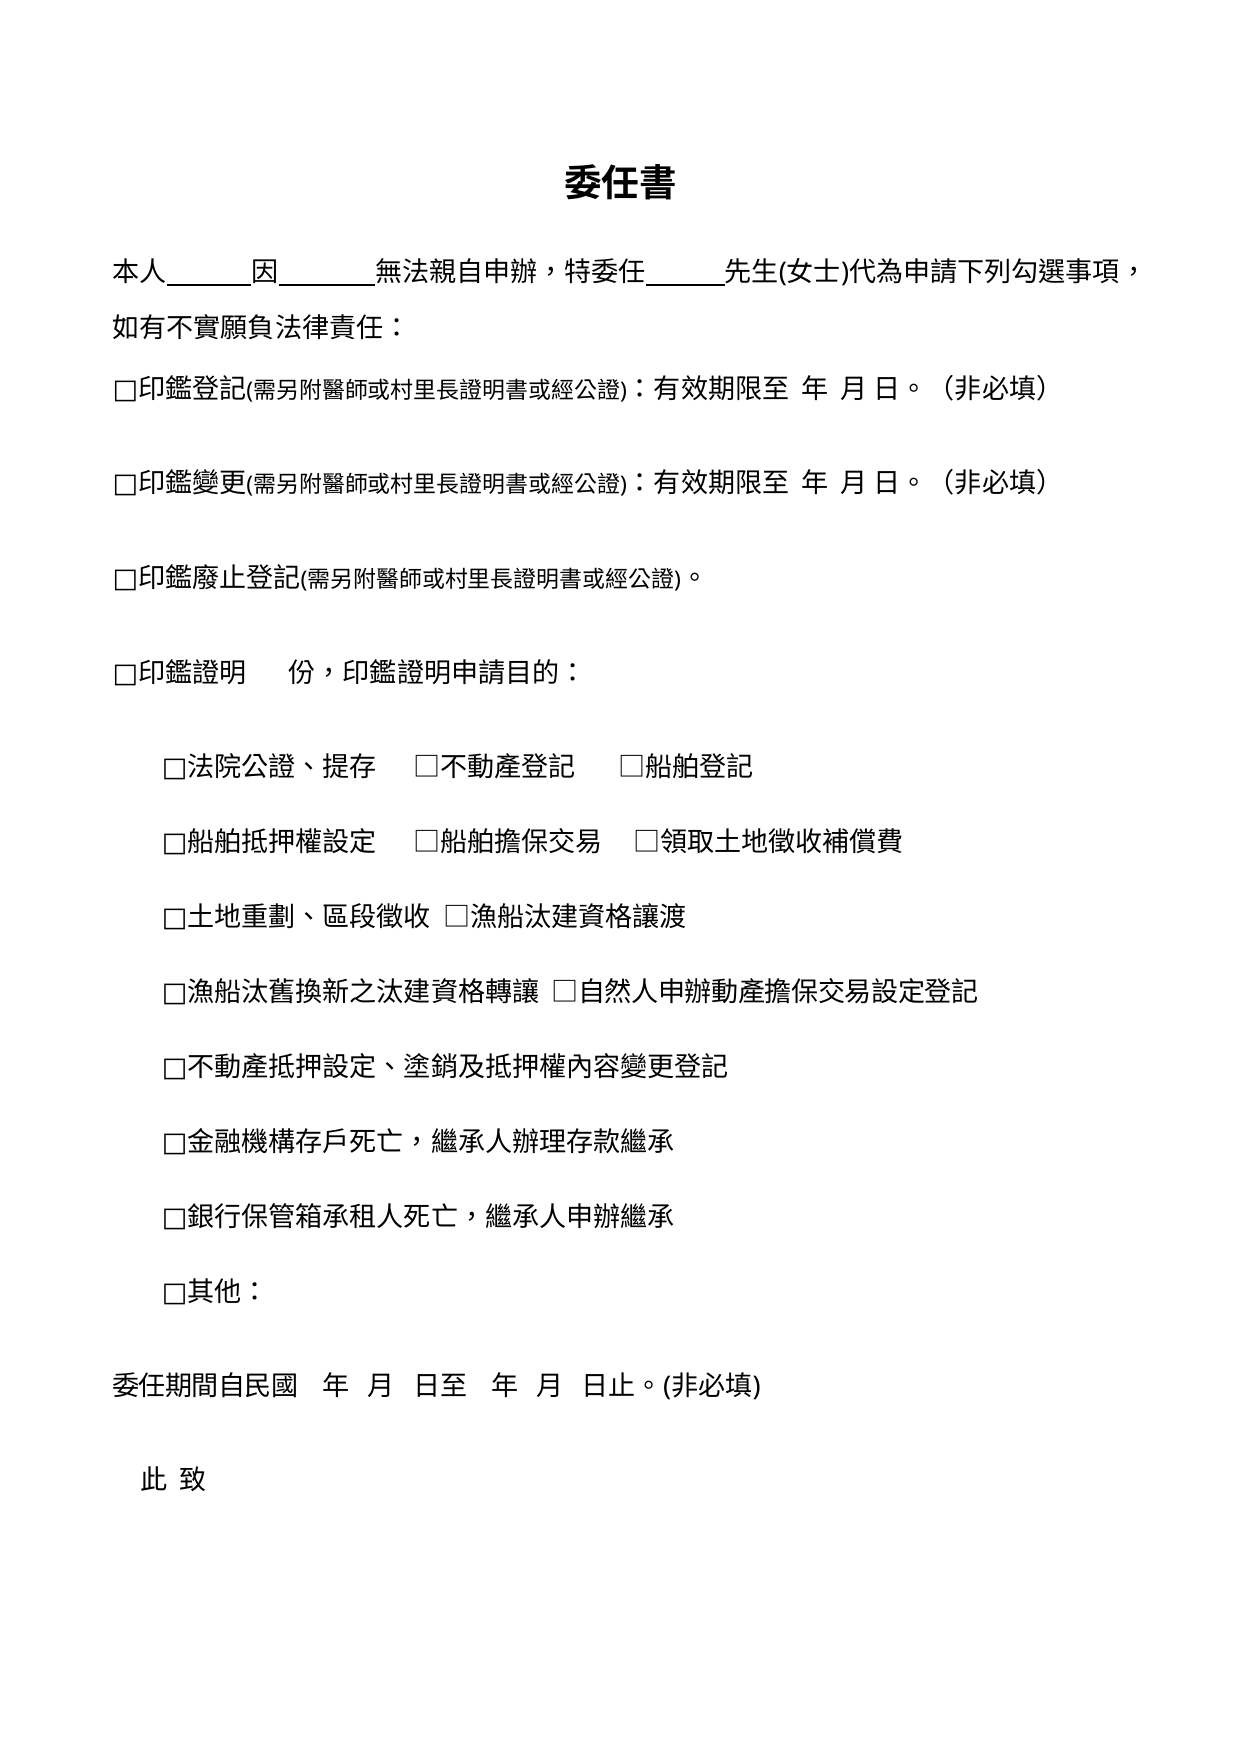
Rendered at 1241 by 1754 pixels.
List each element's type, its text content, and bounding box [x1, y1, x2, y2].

text □土地重劃、區段徵收 □漁船汰建資格讓渡 [112, 878, 1128, 953]
text □印鑑登記(需另附醫師或村里長證明書或經公證)：有效期限至 年 月 日。（非必填） [112, 349, 1128, 424]
text □印鑑證明 份，印鑑證明申請目的： [112, 633, 1128, 708]
text □銀行保管箱承租人死亡，繼承人申辦繼承 [112, 1178, 1128, 1253]
text □船舶抵押權設定 □船舶擔保交易 □領取土地徵收補償費 [112, 803, 1128, 878]
text □其他： [112, 1253, 1128, 1328]
text 委任期間自民國 年 月 日至 年 月 日止。(非必填) [112, 1346, 1128, 1421]
text □印鑑廢止登記(需另附醫師或村里長證明書或經公證)。 [112, 538, 1128, 613]
text □金融機構存戶死亡，繼承人辦理存款繼承 [112, 1103, 1128, 1178]
text 委任書 [112, 143, 1128, 218]
text □不動產抵押設定、塗銷及抵押權內容變更登記 [112, 1028, 1128, 1103]
text □印鑑變更(需另附醫師或村里長證明書或經公證)：有效期限至 年 月 日。（非必填） [112, 443, 1128, 518]
text □漁船汰舊換新之汰建資格轉讓 □自然人申辦動產擔保交易設定登記 [112, 953, 1128, 1028]
text □法院公證、提存 □不動產登記 □船舶登記 [112, 728, 1128, 803]
text 本人 因 無法親自申辦，特委任 先生(女士)代為申請下列勾選事項，如有不實願負法律責任： [112, 236, 1128, 349]
text 此 致 [112, 1440, 1128, 1515]
